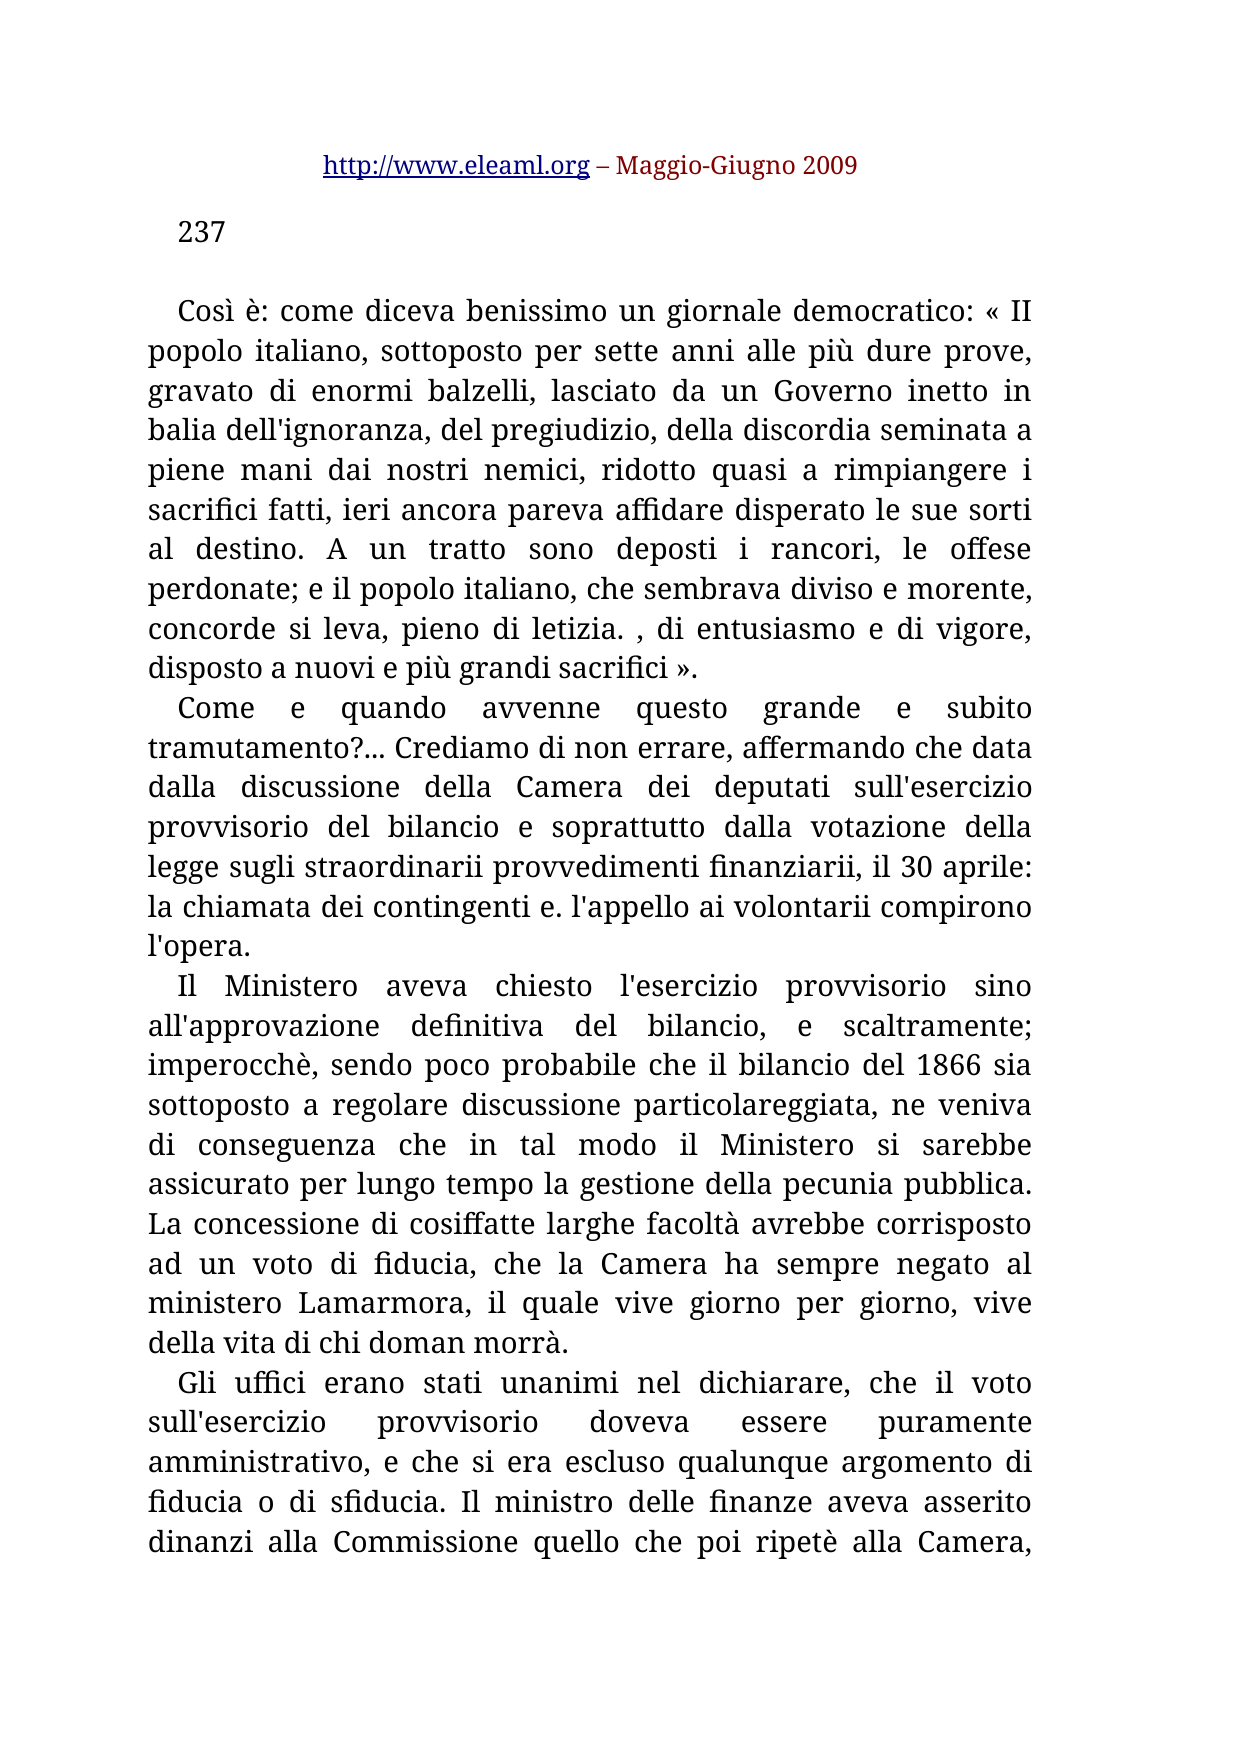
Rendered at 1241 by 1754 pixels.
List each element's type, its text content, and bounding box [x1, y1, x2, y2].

text Il Ministero aveva chiesto l'esercizio provvisorio sino all'approvazione definitiva del bilancio, e scaltramente; imperocchè, sendo poco probabile che il bilancio del 1866 sia sottoposto a regolare discussione particolareggiata, ne veniva di conseguenza che in tal modo il Ministero si sarebbe assicurato per lungo tempo la gestione della pecunia pubblica. La concessione di cosiffatte larghe facoltà avrebbe corrisposto ad un voto di fiducia, che la Camera ha sempre negato al ministero Lamarmora, il quale vive giorno per giorno, vive della vita di chi doman morrà. [148, 965, 1033, 1362]
text 237 [148, 211, 1033, 251]
text Come e quando avvenne questo grande e subito tramutamento?... Crediamo di non errare, affermando che data dalla discussione della Camera dei deputati sull'esercizio provvisorio del bilancio e soprattutto dalla votazione della legge sugli straordinarii provvedimenti finanziarii, il 30 aprile: la chiamata dei contingenti e. l'appello ai volontarii compirono l'opera. [148, 687, 1033, 965]
text Così è: come diceva benissimo un giornale democratico: « II popolo italiano, sottoposto per sette anni alle più dure prove, gravato di enormi balzelli, lasciato da un Governo inetto in balia dell'ignoranza, del pregiudizio, della discordia seminata a piene mani dai nostri nemici, ridotto quasi a rimpiangere i sacrifici fatti, ieri ancora pareva affidare disperato le sue sorti al destino. A un tratto sono deposti i rancori, le offese perdonate; e il popolo italiano, che sembrava diviso e morente, concorde si leva, pieno di letizia. , di entusiasmo e di vigore, disposto a nuovi e più grandi sacrifici ». [148, 291, 1033, 687]
text Gli uffici erano stati unanimi nel dichiarare, che il voto sull'esercizio provvisorio doveva essere puramente amministrativo, e che si era escluso qualunque argomento di fiducia o di sfiducia. Il ministro delle finanze aveva asserito dinanzi alla Commissione quello che poi ripetè alla Camera, [148, 1362, 1033, 1561]
